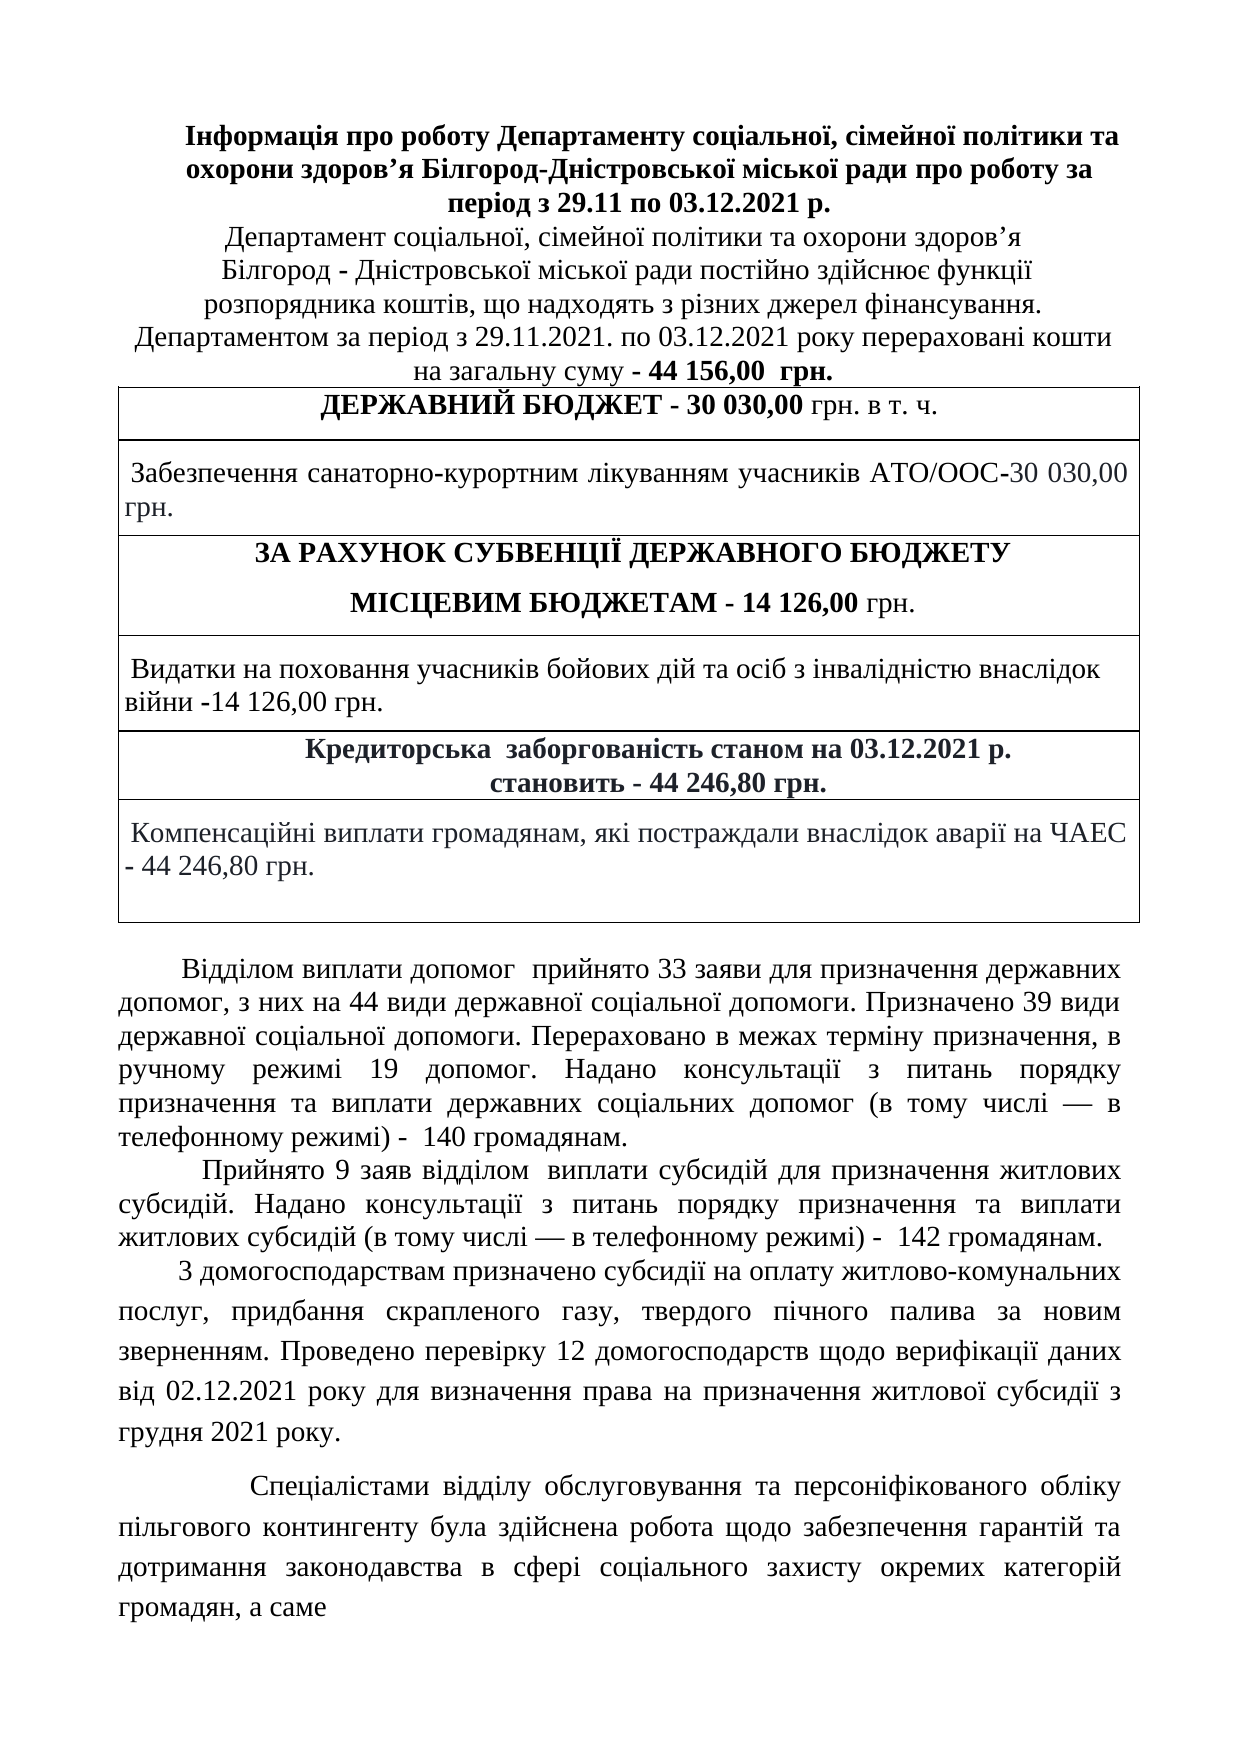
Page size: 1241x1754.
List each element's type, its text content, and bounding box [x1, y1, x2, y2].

table_header ДЕРЖАВНИЙ БЮДЖЕТ - 30 030,00 грн. в т. ч. [119, 388, 1139, 439]
text Спеціалістами відділу обслуговування та персоніфікованого обліку пільгового контингенту була здійснена робота щодо забезпечення гарантій та дотримання законодавства в сфері соціального захисту окремих категорій громадян, а саме [118, 1468, 1122, 1623]
table_cell Компенсаційні виплати громадянам, які постраждали внаслідок аварії на ЧАЕС - 44 246,80 грн. [119, 800, 1139, 922]
text Відділом виплати допомог прийнято 33 заяви для призначення державних допомог, з них на 44 види державної соціальної допомоги. Призначено 39 види державної соціальної допомоги. Перераховано в межах терміну призначення, в ручному режимі 19 допомог. Надано консультації з питань порядку призначення та виплати державних соціальних допомог (в тому числі — в телефонному режимі) - 140 громадянам. [118, 951, 1122, 1152]
text Білгород - Дністровської міської ради постійно здійснює функції розпорядника коштів, що надходять з різних джерел фінансування. [124, 252, 1122, 319]
text Інформація про роботу Департаменту соціальної, сімейної політики та охорони здоров’я Білгород-Дністровської міської ради про роботу за період з 29.11 по 03.12.2021 р. [156, 118, 1122, 219]
table_cell ЗА РАХУНОК СУБВЕНЦІЇ ДЕРЖАВНОГО БЮДЖЕТУ МІСЦЕВИМ БЮДЖЕТАМ - 14 126,00 грн. [119, 536, 1139, 635]
table_cell Видатки на поховання учасників бойових дій та осіб з інвалідністю внаслідок війни -14 126,00 грн. [119, 636, 1139, 730]
table_cell Кредиторська заборгованість станом на 03.12.2021 р. становить - 44 246,80 грн. [119, 732, 1139, 799]
text Департаментом за період з 29.11.2021. по 03.12.2021 року перераховані кошти [124, 319, 1122, 353]
table_cell Забезпечення санаторно-курортним лікуванням учасників АТО/ООС-30 030,00 грн. [119, 441, 1139, 535]
text Департамент соціальної, сімейної політики та охорони здоров’я [124, 219, 1122, 252]
text Прийнято 9 заяв відділом виплати субсидій для призначення житлових субсидій. Надано консультації з питань порядку призначення та виплати житлових субсидій (в тому числі — в телефонному режимі) - 142 громадянам. [118, 1152, 1122, 1253]
text 3 домогосподарствам призначено субсидії на оплату житлово-комунальних послуг, придбання скрапленого газу, твердого пічного палива за новим зверненням. Проведено перевірку 12 домогосподарств щодо верифікації даних від 02.12.2021 року для визначення права на призначення житлової субсидії з грудня 2021 року. [118, 1253, 1122, 1447]
text на загальну суму - 44 156,00 грн. [124, 353, 1122, 386]
